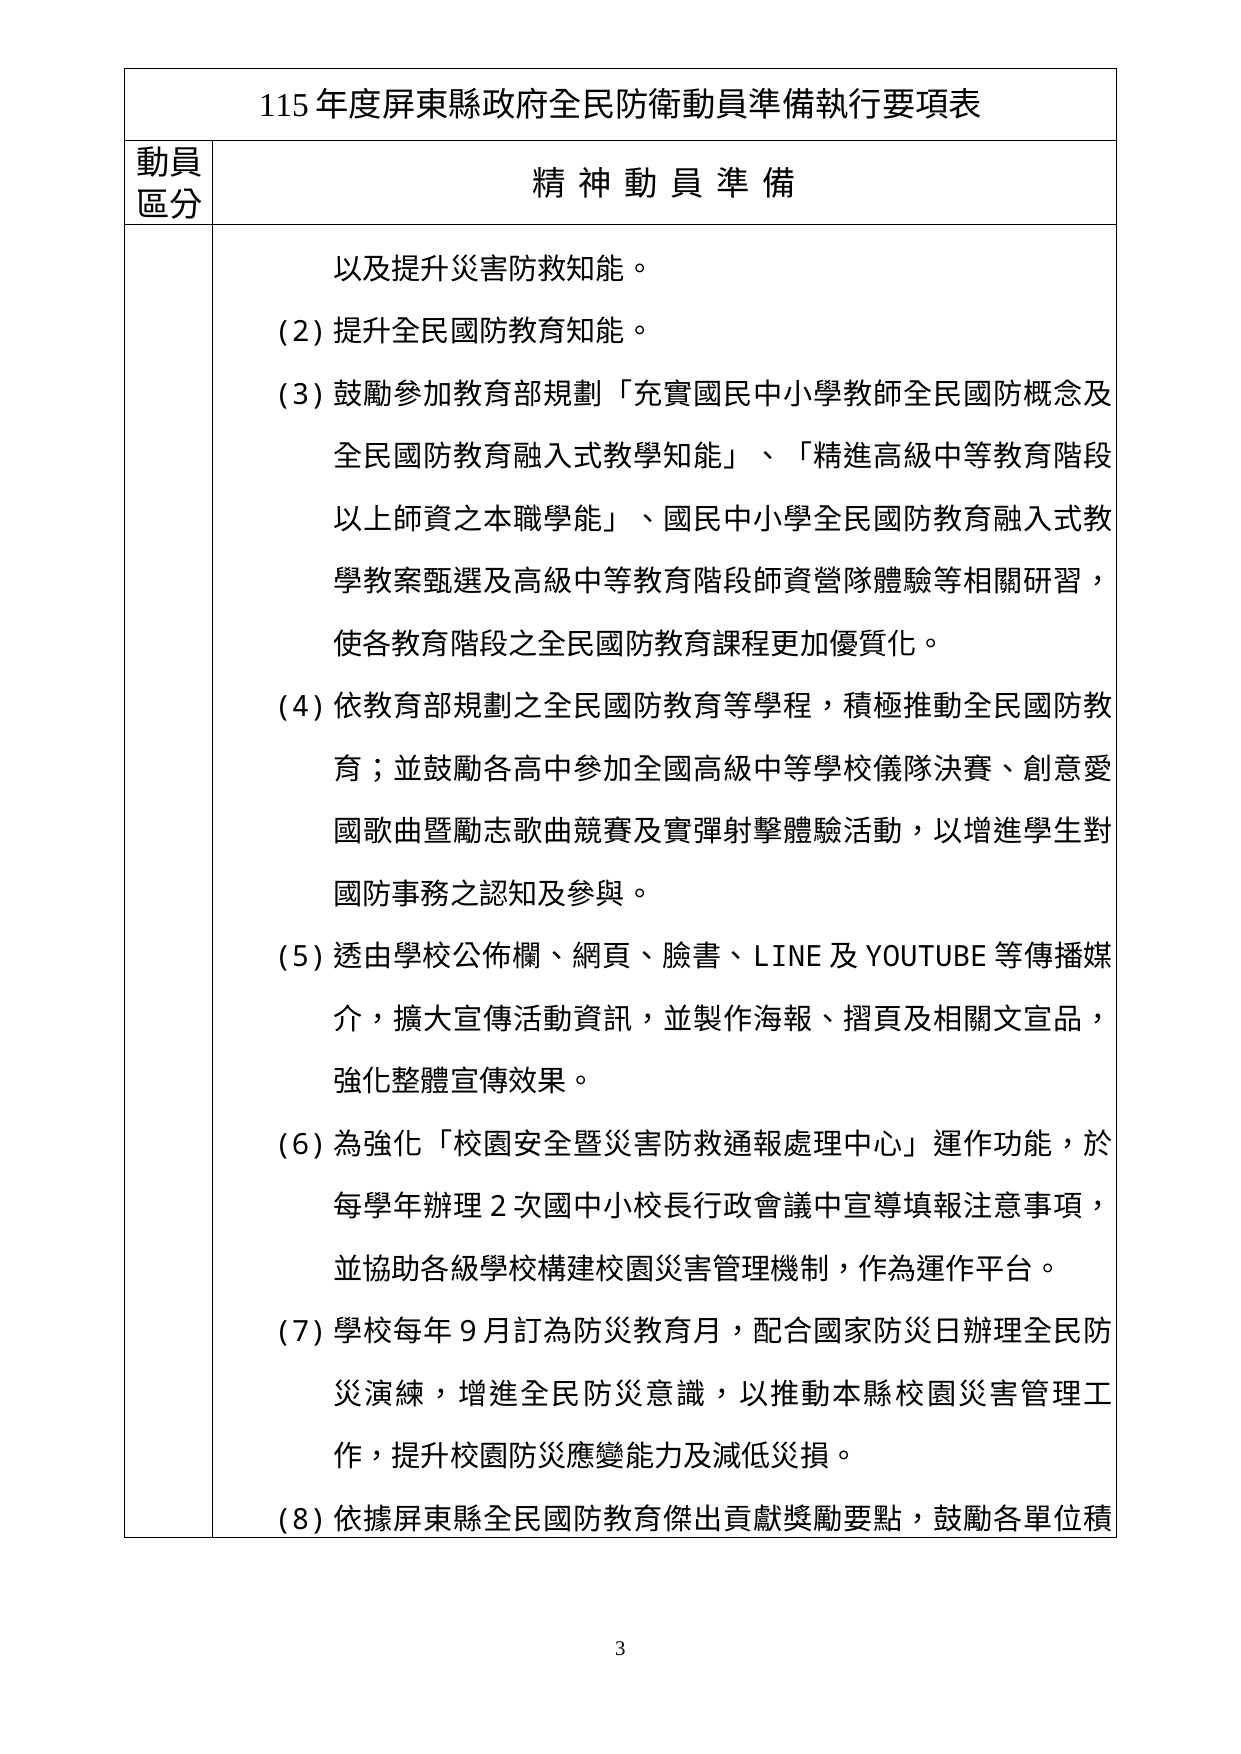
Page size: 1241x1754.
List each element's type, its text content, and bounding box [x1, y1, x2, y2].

table_header 115年度屏東縣政府全民防衛動員準備執行要項表 [125, 69, 1116, 140]
table_cell 一、動員準備階段 持續推動全民國防教育與多元教學，加強增進師生國防知能及全民防衛意識，凝聚民心士氣。 培養師生錯假訊息辨識能力，運用多元媒體通路及網路資訊傳播宣導方式，有效的辨識資訊真偽，遏阻錯假訊息。 透過師生國際交流提升臺灣能見度，提升友我與認同能量。 二、動員實施階段 提升自我防衛決心與抗敵意識。 維持教育能量，穩定社會民心。 發揮教育軟實力，爭取國際認同支持。 三、加強本府及中央溝通合作，就灰色地帶與動員實施階段，預 擬因應作為，強化動員計畫可能發生狀況與實用性。 四、本府依年度城鎮韌性(全民防衛動員、防空)演習及災防教 育規劃，鼓勵參與各項演練，配合國軍二級、一級加強戒備時 期，驗證執行計畫有效性。 肆、執行 一、執行構想: 國家安全是一切建設的基礎，現代戰爭勝負並非完全 取決於武力交戰行為，中共持續對我國進行「認知作戰」、「文 化滲透」與統戰宣傳。因此，持續推動全民國防教育，增進全民 防衛意識、國防知能及建立民眾對錯(假)訊息辨識能力，結合演 習驗證，凝聚民心士氣，以深植每一位國民都是國家守護者的理 念，尤為重要。 二、執行作為: (一)動員準備階段 平時準備:落實各級學校全民國防教育，推展多元教學活動： 培養愛鄉愛國意識及災害防救知能：透過民主法治教育、人權教育、愛鄉愛土教育及災害應變制變教育，於相關課程領域中結合各種教學及寓教於樂活動，培養其愛鄉愛國意識，以及提升災害防救知能。 提升全民國防教育知能。 鼓勵參加教育部規劃「充實國民中小學教師全民國防概念及全民國防教育融入式教學知能」、「精進高級中等教育階段以上師資之本職學能」、國民中小學全民國防教育融入式教學教案甄選及高級中等教育階段師資營隊體驗等相關研習，使各教育階段之全民國防教育課程更加優質化。 依教育部規劃之全民國防教育等學程，積極推動全民國防教育；並鼓勵各高中參加全國高級中等學校儀隊決賽、創意愛國歌曲暨勵志歌曲競賽及實彈射擊體驗活動，以增進學生對國防事務之認知及參與。 透由學校公佈欄、網頁、臉書、LINE及YOUTUBE等傳播媒介，擴大宣傳活動資訊，並製作海報、摺頁及相關文宣品，強化整體宣傳效果。 為強化「校園安全暨災害防救通報處理中心」運作功能，於每學年辦理2次國中小校長行政會議中宣導填報注意事項，並協助各級學校構建校園災害管理機制，作為運作平台。 學校每年9月訂為防災教育月，配合國家防災日辦理全民防災演練，增進全民防災意識，以推動本縣校園災害管理工作，提升校園防災應變能力及減低災損。 依據屏東縣全民國防教育傑出貢獻獎勵要點，鼓勵各單位積極辦理「全民國防教育」，對積極辦理傑出貢獻人員給予獎勵。 配合國防部等精神動員準備機關辦理之全民國防教育活動（如有獎徵答活動），鼓勵師生積極參與，並每日推播教育部製作的全民國防教育宣導影片，以協助師生建立全民國防概念，強化國家安全意識及錯假訊息辨識能力。 持續將全民國防理念以融入式教學於各級學校學生，並鼓勵教師參加國中、小學全民國防知能研習，並請各級學校每年至少辦理一次教師增能研習及活動，以精進師資教學能力，提昇融入教學知能。 配合國軍營區開放、戰力展示及戰鬥營等活動，推廣全民國防教育，學期中，依國防部或各營區來文函轉學校參加，鼓勵學校師生參訪認識軍事基地舊址，實際瞭解國軍建軍備戰及維護國家安全的努力與成果，以凝聚師生對國防事務的參與及支持。 配合運用教育部全民國防教育融入式課程優良教案，推動國民中小學融入式教學政策，以協助師生建立全民國防概念，強化國家安全意識及錯假訊息辨識能力。 運用數位學習，鼓勵教師及行政人員至行政院公務員人力發展中心之「e等公務園」學習網路上「全民國防教育」課程，以提昇教育成效。 因應義務役役期調整，將國家兵役政策納入全民國防教育相關領域課程宣教，另全民國防授課人員持續搭配國防部「授課輔助教材」進行教學及宣導，以提升宣導量能，並運用影片及漫畫等多元管道宣導，以提升宣導成效等相關作為。 國軍二級加強戒備:強化媒體素養、錯假訊息辨識能力: 落實數位時代媒體素養教育白皮書及中程計畫內容：於各教育階段提供多樣學習管道及資源，讓學生及國人學習辨識假訊息、正確使用短影音及強化網路個資安全等正確觀念與使用行為。 請各校提供多樣學習管道及資源，讓國人及學生學習辨識假訊息、正確使用短影音及強化網路個資安全等正確觀念與使用行為。 請各校多利用「教育部全民國防教育影片」，宣導錯(假)訊息識別等作法，培養學校老師及學生對媒體及網路資訊識讀判別，強化媒體識讀能力，以具正確判斷能力。 請各校多利用教育部國民中小學全民國防教育補充教材，內容包含「國家與安全生活」、「機械與國防科技」及「防災救災與動員」等3 單元，亦加入「媒體素養」與「反恐」內容，以培養學生具備媒體素養及錯假訊息辨識能力。 強化民眾對媒體及網路資訊識讀能力，避免「假訊息」誤傳，民眾誤信謠言。 將「政府兩岸政策」、「中國識讀」、「國際情勢與兩岸關係」等主題融入各級學校相關課程，引導學生對於兩岸關係與中國大陸現況建立正確認知等相關內容。 持續辦理公務人員訓練：如防災業務人員訓練、醫護大隊常年訓練、軍訓人員專業講習、義勇警察人員常年幹部訓練、全民防空演練、防空疏散演練、民防工作災害防救與治安協勤講習、民安演習工作、災害防救與治安情資報要講習等8項課程。 國軍一級加強戒備:加強國際間宣揚臺灣發展經驗 加強社會藝術教育之推展，持續推展各項社教藝文活動（如將軍之屋展覽），提升國人文化素養。 結合本府各單位及各校數位媒體平台(如LINE、臉書、網頁、IG等)發揮媒體宣導功能，適時將全民國防理念及台灣發展經驗展現於官方網站及文宣中。 本府各局處、機關及學校辦理展覽、遊街、晚會等相關慶祝活動及節日活動時，應配合辦理相關全民國防宣導及教育，強化民眾及學生愛鄉愛國信念。 本府各局處、機關、及學校應多利用多元媒體(如LINE、臉書、IG等平台)擴大宣導全民國防教育，並設計相關宣導資料。 辦理全民國防教育各項宣導活動時，應適時邀請媒體採訪報導，或將執行實況與成果投稿報章雜誌等平面媒體，以擴大宣導成效。 提升災害應變韌性： 強化各級學校校園災害管理機制，請各校依據「災害防救法」及「高級中等以上學校防護團編組教育演習及服勤辦法」，辦理學校動員準備工作，並運用「校園安全暨災害防救通報處理中心」，強化各級學校校園災害管理機制，作為資訊統整及緊急應變平臺，藉以推動全國校園災害管理工作，以提升校園防災應變能力及減低災損。 加強學生協助勤務工作等服勤能力，透過全民國防教育課程與「學校青年服勤動員準備分類計畫」，加強學生協助勤務工作等服勤能力；並結合國家防災日與城鎮韌性演習辦理災害防救及避難疏散演練，以增進學生應變制變之基本知能。 配合參加災害防救暨全民防衛動員、城鎮韌性演習，將學校戰災狀況納入年度民安演習想定。 配合教育部所製作「全民防衛動員影片」、「學校青年服勤動員簡介單張」及「校園配合災防暨演習單張」等多元作法，請各校宣導學校動員平戰轉換事項，並納入全民國防教育課程及各項集會時機宣導。 (二) 國軍二級加強戒備: 持續透過各級學校全民國防教育加強國防及相關安全防護知能： 宣導當前敵情威脅，及可能發生狀況，強化全民心防，堅定學生愛鄉愛國情操，激發全民防衛動員意識，守護國家安全意志與決心，增強責任感和使命感。 持續培養師生錯誤假訊息辨識能力，並運用短影音造假及假消息偏頗案例，加強提高青少年數位媒體識讀能力。 加強師生防空警報辨別、定期舉辦防空避難疏散及其他各項災害防救演練、強化緊急聯絡機制，提升災害自救互救、團隊合作的能力，讓師生在面對突發事件或危機情況時，能快速做出正確反應，熟悉各項災害救助技能。 綜整各項應變及動員相關資訊，在關鍵時刻能迅速、準確的傳遞訊息: 透過教育部及高級中等以上學校設置「校園安全及災害防救通報處理中心」（簡稱「校安中心」）、官網、社群媒體、教育廣播電臺、社教館所、電子佈告欄等，辦理訊息傳播。 遇不實謠言或訊息，主動發布澄清，並確保相關通訊設備、網路平臺和系統具備適當的安全措施。 確保學生基本安全與人權: 校園師生可能因政治立場、社會氛圍發生爭執，為防範衝突事件，校園應加強安全管理。 呼籲校園師生保持理性與互相尊重，或設立協助管道，讓學生遇到衝突時可以求助，提供心理諮詢與保護措施。 4.國軍一級加強戒備 強化戰時及各類災害應變能量: 加強實施各種緊急情況應變演練、防空疏散避難及面臨災害時緊急聯絡方式，使師生熟悉緊急情況行動指導，確保師生具備應急反應能力和逃生技巧。 需預備遠距教學的設備和平臺，並製作線上教材，依據實際情況調整學校作息，必要時實施彈性上課，並與家長充分溝通，持續加強全民防衛動員之宣導，強化全民防衛意志。 學校定期檢視更新相關應處作為，使全民及各級學校瞭解戰災及各類災害應變措施，提升災害防衛韌性，保護國家安全，減輕戰時及災害之損傷。 持續運用國防部最新版全民國防手冊，宣導各種應變安全防護措施、維生應處，教導民眾敵我辨識，加強全民防衛動員及災害防救之應變能力。 持續加強民眾對錯假訊息的識讀能力： 透過學校教育及運用大眾傳播媒體，持續加強民眾對錯假訊息的識讀能力，理性思考與懷疑不明來路的消息，不要輕易轉發未經證實訊息，防範恐慌情緒蔓延。 學校可設立相關管道，讓師生隨時諮詢，亦可供師生在災難發生後進行聯繫和求助，以防範敵方資訊戰，確保民眾獲取正確消息，避免社會恐慌。 校園呼籲理性溝通互相尊重，鞏固民心士氣： 針對可能來自不同陣營的網路言論激化對立，或極端言論導致衝突，應呼籲學生冷靜與理性溝通並互相尊重。 減少不必要的對立與矛盾，不隨意指控或攻擊對方，避免因言論不同導致敵意升級。 (三) 動員實施階段 凝聚團結意識，激發抗敵決心： 配合中央聯合應變中心之開設與政府訊息發布，持續將各項應變及動員相關資訊，透過教育部相關媒體管道將即時訊息傳播，並利用學校社交媒體、簡訊通知相關方式，轉發政府最新公告，強化師生敵情意識，凝聚國家向心力，堅定愛國信念，團結一致，守護家園。 遇不實謠言或訊息，運用各種管道(例如官網、社群媒體、教育廣播電臺、社教館所、電子佈告欄)，主動發布澄清，適時發布正向報導，強化全民心防，激發全民防衛意志與決心。 學校:利用晨會或課堂說明最新政府訊息、災害情形與新聞真偽，強化學生媒體識讀、查證新聞來源，協力揭露、澄清或駁斥錯假訊息，避免錯假訊息擴散，導正社會視聽。 相關媒體臚列如下: A.電視台：民視、三立、TVBS、東森、台視、中視、華視、 年代、壹電視、觀昇有線、屏南有線…等。 B.電台：警廣高雄台、中廣高雄台、港都廣播電台、Hit FM 聯播網、大千廣播電台、南台灣之聲、民立電台、正聲 廣播電台、快樂聯播網…等。 C.平面媒體：聯合報、中國時報、自由時報、新新聞報、 台灣新生報、中華日報、台灣時報、民眾日報…等。 D.網路媒體：中央通訊社、風傳媒、新頭殼、Ettoday新聞 雲、NOWnews 今日新聞、壹蘋新聞網…等。 E.網路平台：本府官方網站、「i屏東~愛屏東」官方臉書、 Line官方帳號等。 維持教育能量，穩定社會民心： 必要時啟動重要資訊服務備援機制，維持系統正常運作。 即時掌握各級學校運作情形，維持學校教育正常進行，加強校內巡邏與安全監控，掌握突發校安事件並妥為應處，部分課程可能暫停或改為線上教學，確保學業不中斷，並向社會大眾提供正確資訊，擴大澄清管道及效果，消除社會疑懼。 學生如遇到衝突時可向學校求助，讓學生有安全的協助管道，期透過學校，可以降低衝突的嚴重性，確保學生的基本安全與人權。 積極聯繫友好勢力，爭取國際支持： 協助本國海外求學青年及外籍在臺學生，安置及返國事宜；同時給予學生必要關切，強化愛國意識。 爭取國際對我國支持，以安定民心。 校園發揮自助自救，協助避難收容相關動員工作：： 學校配合國軍及地方政府，開設避難處所支援緊急收容、安置、救護及物資發送等相關動員工作，以鞏固民心。 遇有天災、疫情、戰災等導致財產或人員受損事件，即通令學校加強校園安全維護工作，完成事故、災損危機處理與回報機制，並適時請求協助，協調資源進行清理、修復學校設施等相關事項，確保災後學校正常運作。 [213, 225, 1116, 1537]
table_cell [125, 225, 212, 1537]
table_cell 精神動員準備 [213, 141, 1116, 224]
table_cell 動員 區分 [125, 141, 212, 224]
